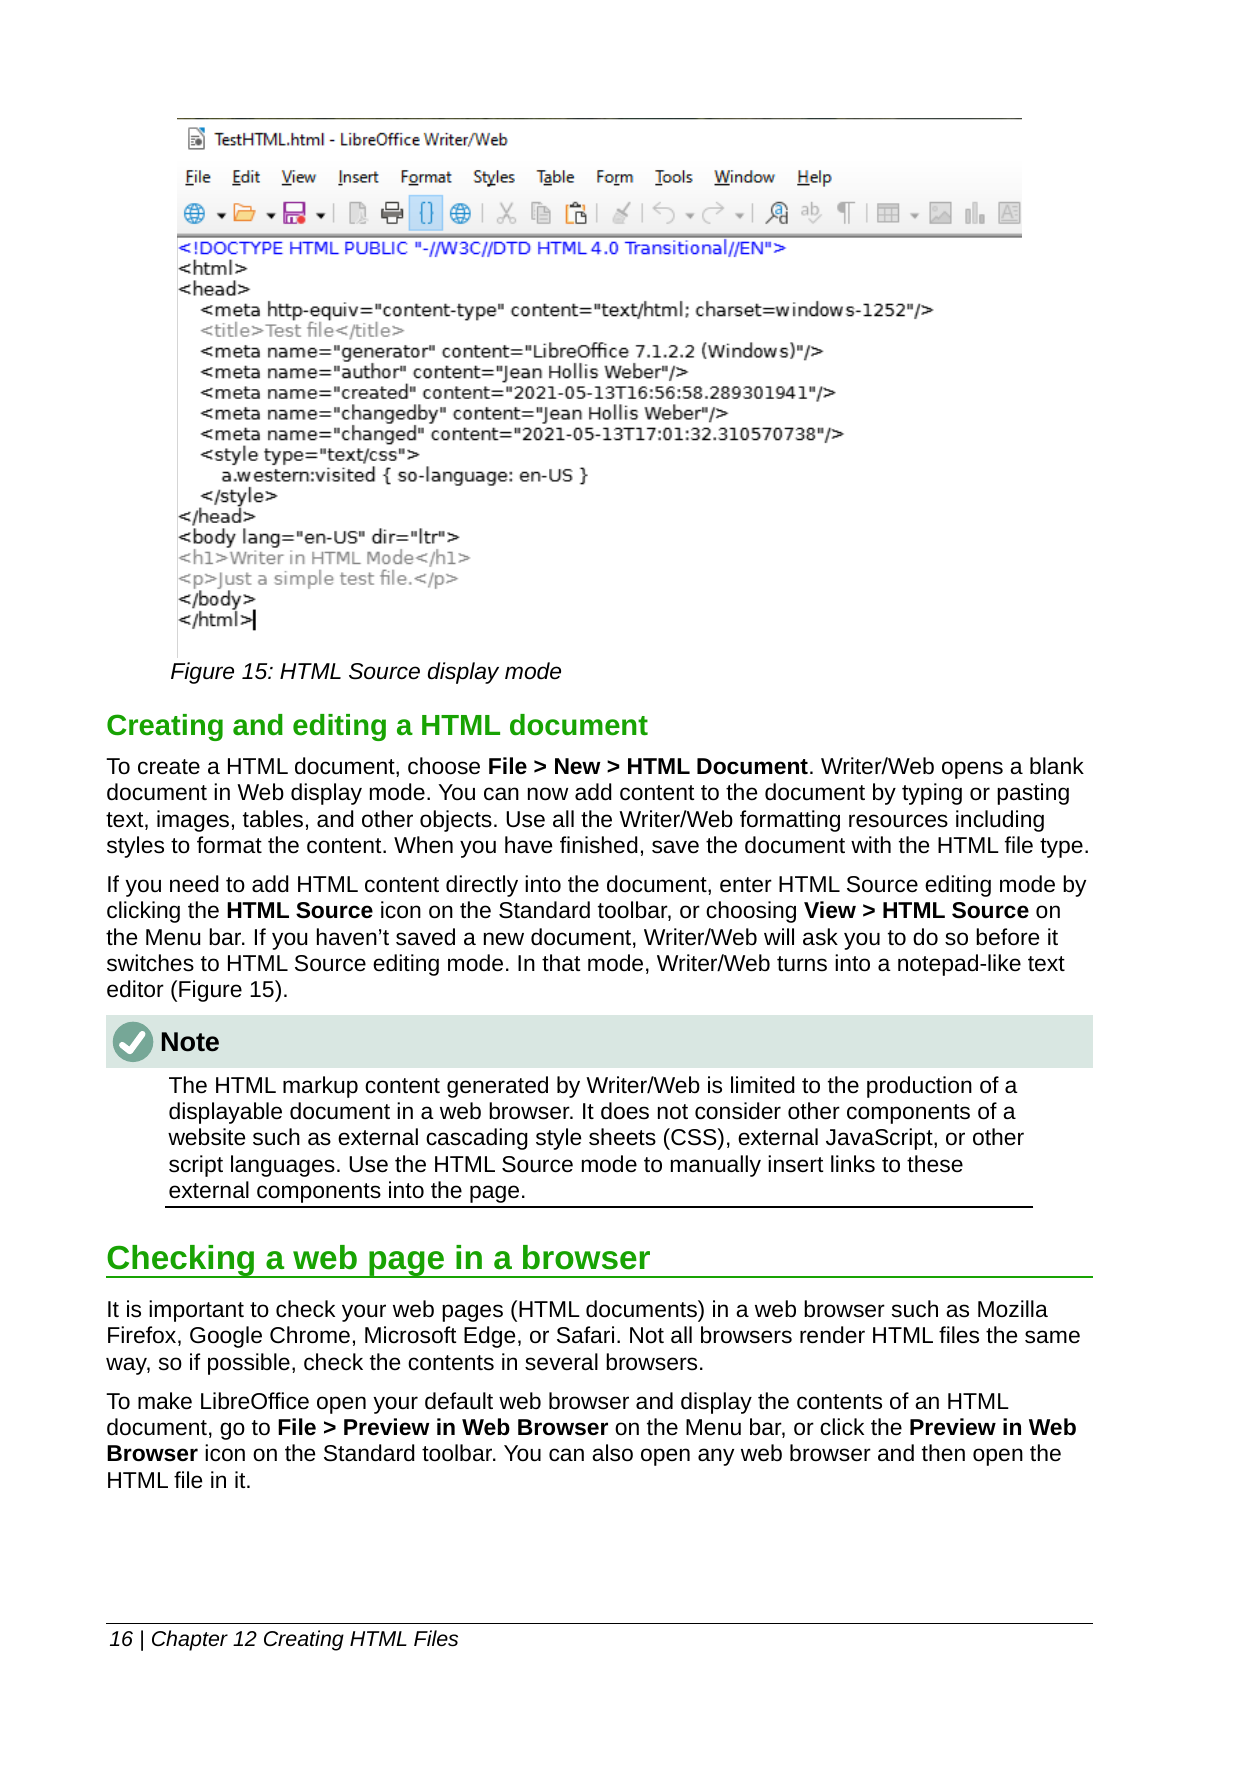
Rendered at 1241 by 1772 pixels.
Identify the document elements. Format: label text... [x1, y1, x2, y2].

text To make LibreOffice open your default web browser and display the contents of an HTML document, go to File > Preview in Web Browser on the Menu bar, or click the Preview in Web Browser icon on the Standard toolbar. You can also open any web browser and then open the HTML file in it. [106, 1388, 1093, 1493]
text It is important to check your web pages (HTML documents) in a web browser such as Mozilla Firefox, Google Chrome, Microsoft Edge, or Safari. Not all browsers render HTML files the same way, so if possible, check the contents in several browsers. [106, 1296, 1093, 1375]
subtitle Note [106, 1015, 1093, 1068]
text To create a HTML document, choose File > New > HTML Document. Writer/Web opens a blank document in Web display mode. You can now add content to the document by typing or pasting text, images, tables, and other objects. Use all the Writer/Web formatting resources including styles to format the content. When you have finished, save the document with the HTML file type. [106, 753, 1093, 858]
picture [177, 118, 1022, 658]
subtitle Checking a web page in a browser [106, 1238, 1093, 1276]
subtitle Creating and editing a HTML document [106, 708, 1093, 741]
text If you need to add HTML content directly into the document, enter HTML Source editing mode by clicking the HTML Source icon on the Standard toolbar, or choosing View > HTML Source on the Menu bar. If you haven’t saved a new document, Writer/Web will ask you to do so before it switches to HTML Source editing mode. In that mode, Writer/Web turns into a notepad-like text editor (Figure 15). [106, 871, 1093, 1003]
text Figure 15: HTML Source display mode [170, 118, 1029, 684]
text The HTML markup content generated by Writer/Web is limited to the production of a displayable document in a web browser. It does not consider other components of a website such as external cascading style sheets (CSS), external JavaScript, or other script languages. Use the HTML Source mode to manually insert links to these external components into the page. [165, 1068, 1033, 1206]
